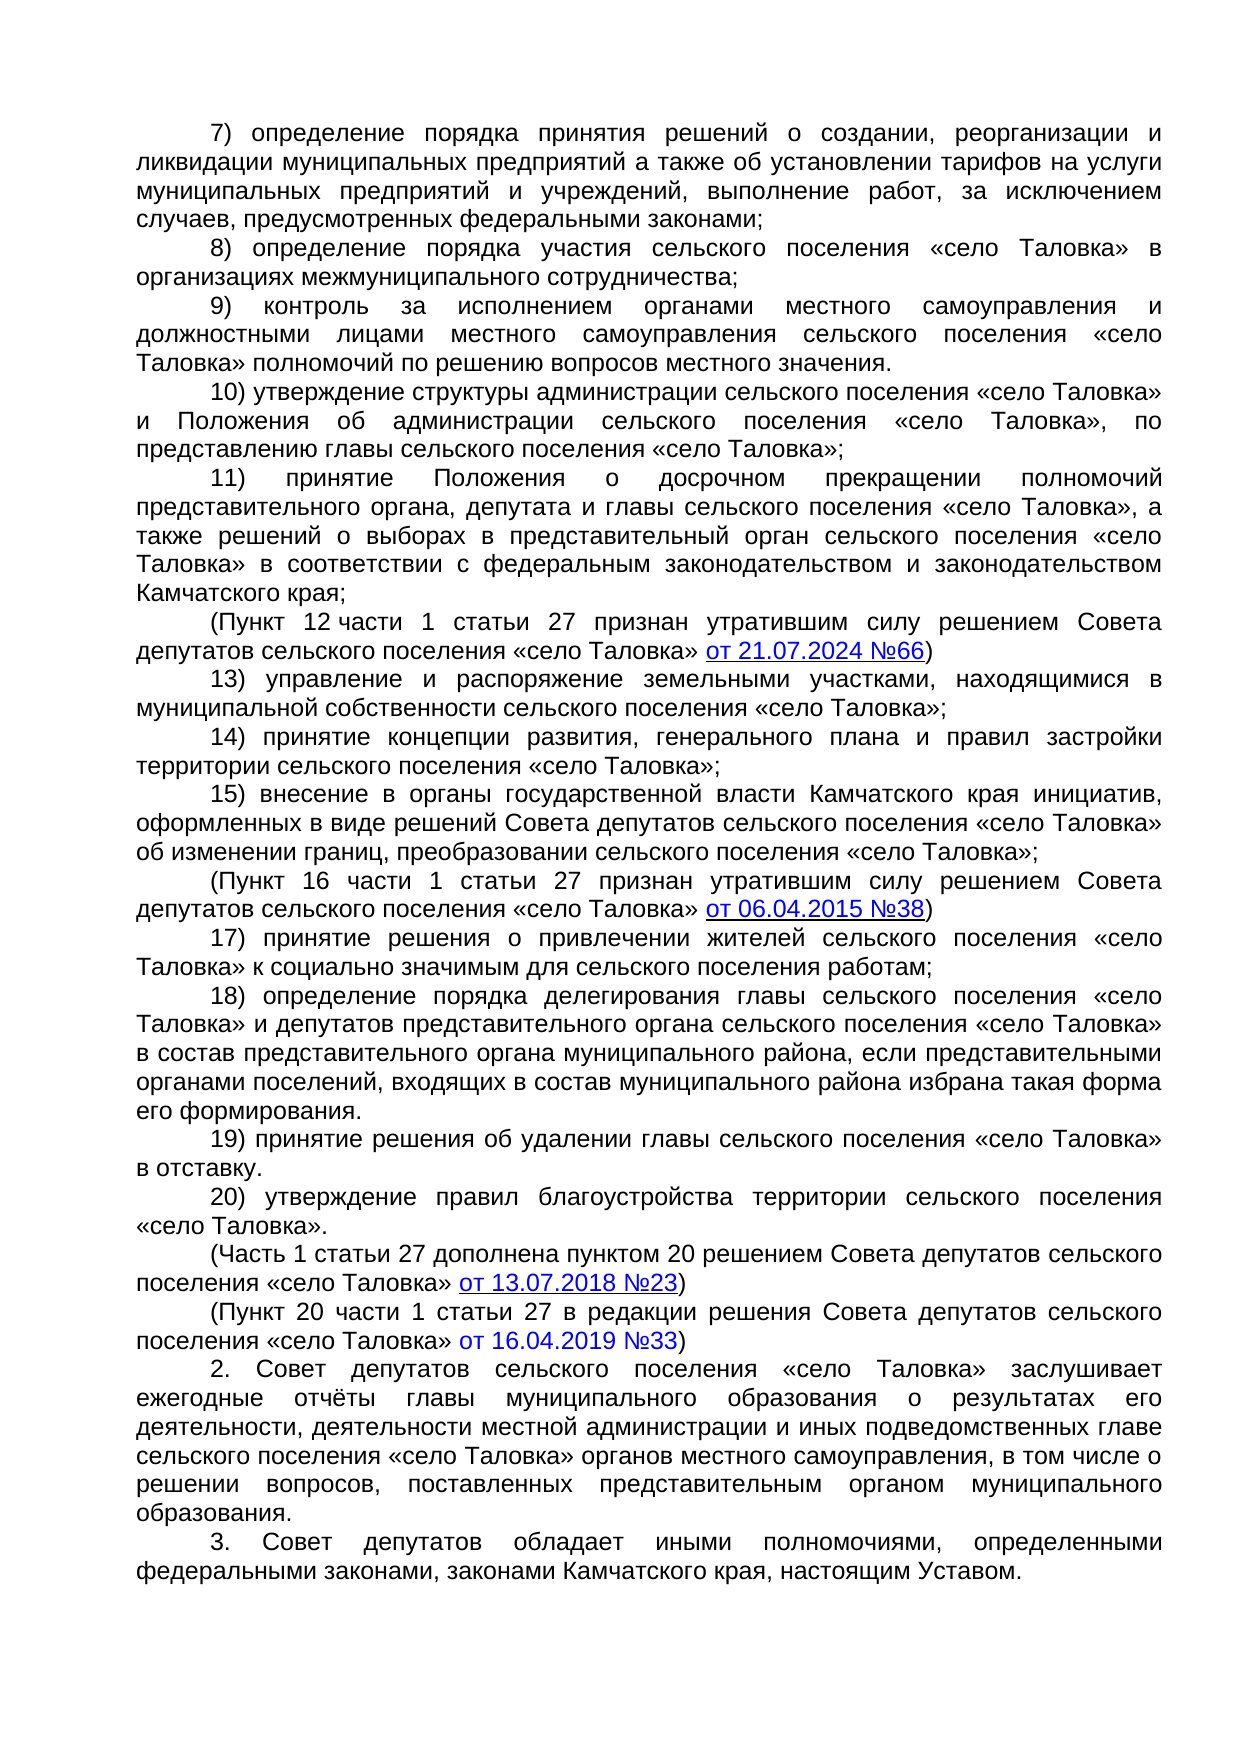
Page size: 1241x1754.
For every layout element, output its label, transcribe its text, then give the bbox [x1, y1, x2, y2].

text 11) принятие Положения о досрочном прекращении полномочий представительного органа, депутата и главы сельского поселения «село Таловка», а также решений о выборах в представительный орган сельского поселения «село Таловка» в соответствии с федеральным законодательством и законодательством Камчатского края; [136, 463, 1163, 607]
text 20) утверждение правил благоустройства территории сельского поселения «село Таловка». [136, 1182, 1163, 1239]
text 14) принятие концепции развития, генерального плана и правил застройки территории сельского поселения «село Таловка»; [136, 722, 1163, 779]
text 15) внесение в органы государственной власти Камчатского края инициатив, оформленных в виде решений Совета депутатов сельского поселения «село Таловка» об изменении границ, преобразовании сельского поселения «село Таловка»; [136, 779, 1163, 866]
text 18) определение порядка делегирования главы сельского поселения «село Таловка» и депутатов представительного органа сельского поселения «село Таловка» в состав представительного органа муниципального района, если представительными органами поселений, входящих в состав муниципального района избрана такая форма его формирования. [136, 981, 1163, 1124]
text 13) управление и распоряжение земельными участками, находящимися в муниципальной собственности сельского поселения «село Таловка»; [136, 664, 1163, 722]
text 2. Совет депутатов сельского поселения «село Таловка» заслушивает ежегодные отчёты главы муниципального образования о результатах его деятельности, деятельности местной администрации и иных подведомственных главе сельского поселения «село Таловка» органов местного самоуправления, в том числе о решении вопросов, поставленных представительным органом муниципального образования. [136, 1354, 1163, 1527]
text 17) принятие решения о привлечении жителей сельского поселения «село Таловка» к социально значимым для сельского поселения работам; [136, 923, 1163, 981]
text (Пункт 20 части 1 статьи 27 в редакции решения Совета депутатов сельского поселения «село Таловка» от 16.04.2019 №33) [136, 1297, 1163, 1354]
text 9) контроль за исполнением органами местного самоуправления и должностными лицами местного самоуправления сельского поселения «село Таловка» полномочий по решению вопросов местного значения. [136, 291, 1163, 377]
text 8) определение порядка участия сельского поселения «село Таловка» в организациях межмуниципального сотрудничества; [136, 233, 1163, 291]
text 19) принятие решения об удалении главы сельского поселения «село Таловка» в отставку. [136, 1124, 1163, 1182]
text 7) определение порядка принятия решений о создании, реорганизации и ликвидации муниципальных предприятий а также об установлении тарифов на услуги муниципальных предприятий и учреждений, выполнение работ, за исключением случаев, предусмотренных федеральными законами; [136, 118, 1163, 233]
text 3. Совет депутатов обладает иными полномочиями, определенными федеральными законами, законами Камчатского края, настоящим Уставом. [136, 1527, 1163, 1584]
text 10) утверждение структуры администрации сельского поселения «село Таловка» и Положения об администрации сельского поселения «село Таловка», по представлению главы сельского поселения «село Таловка»; [136, 377, 1163, 463]
text (Пункт 16 части 1 статьи 27 признан утратившим силу решением Совета депутатов сельского поселения «село Таловка» от 06.04.2015 №38) [136, 866, 1163, 923]
text (Пункт 12 части 1 статьи 27 признан утратившим силу решением Совета депутатов сельского поселения «село Таловка» от 21.07.2024 №66) [136, 607, 1163, 664]
text (Часть 1 статьи 27 дополнена пунктом 20 решением Совета депутатов сельского поселения «село Таловка» от 13.07.2018 №23) [136, 1239, 1163, 1297]
